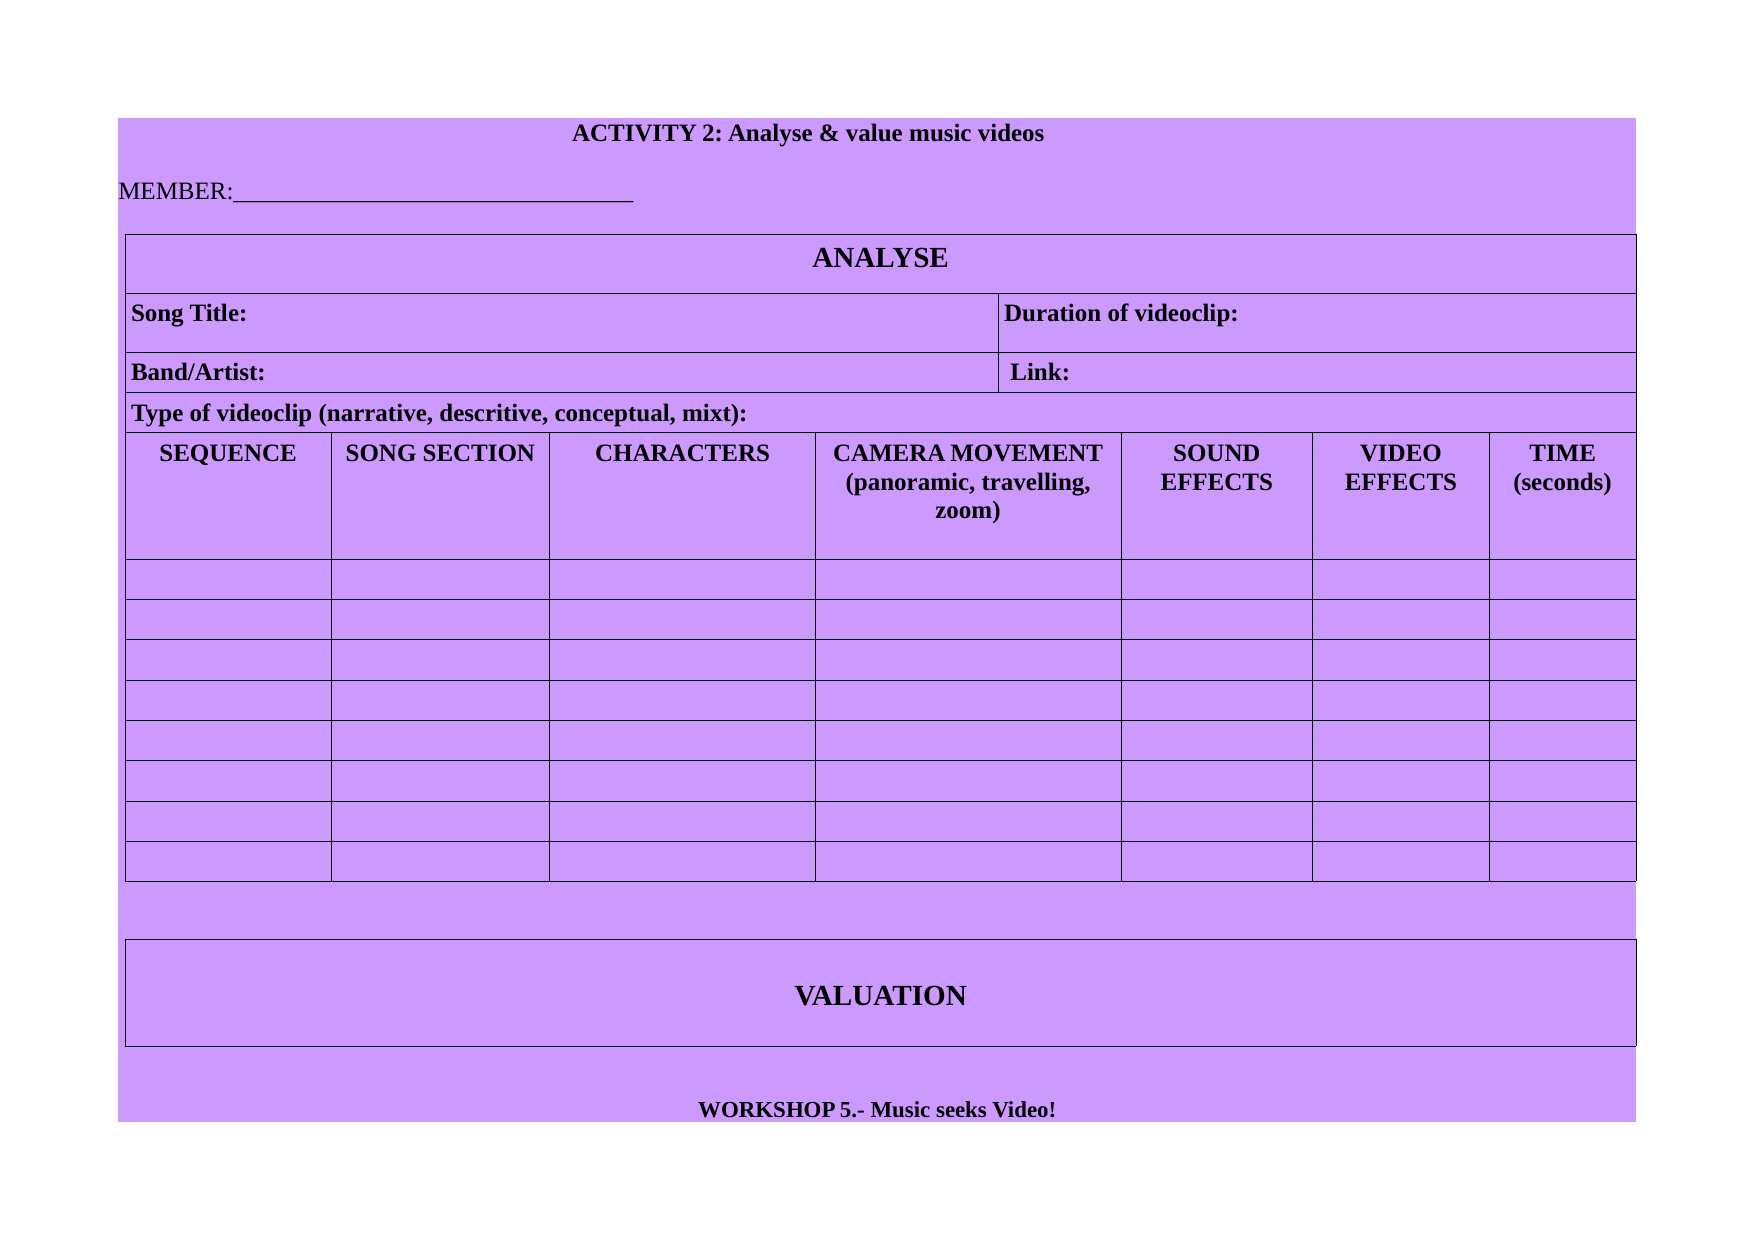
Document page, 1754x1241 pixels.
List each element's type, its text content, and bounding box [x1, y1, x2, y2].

table_cell Link: [999, 353, 1636, 392]
table_header VALUATION [126, 940, 1636, 1046]
table_cell [550, 761, 815, 801]
table_cell [1313, 842, 1489, 881]
table_cell SEQUENCE [126, 433, 331, 559]
table_cell [332, 560, 549, 599]
table_cell [126, 560, 331, 599]
table_cell [1122, 721, 1312, 760]
table_cell [126, 842, 331, 881]
table_cell [332, 681, 549, 720]
table_cell [126, 600, 331, 639]
table_cell [816, 681, 1121, 720]
table_cell [816, 802, 1121, 841]
table_cell [550, 600, 815, 639]
table_cell [332, 640, 549, 680]
table_cell TIME (seconds) [1490, 433, 1636, 559]
table_header ANALYSE [126, 235, 1636, 293]
table_cell SOUND EFFECTS [1122, 433, 1312, 559]
table_cell Song Title: [126, 294, 998, 352]
table_cell [550, 640, 815, 680]
table_cell [126, 761, 331, 801]
table_cell [126, 802, 331, 841]
table_cell [550, 842, 815, 881]
table_cell SONG SECTION [332, 433, 549, 559]
table_cell [550, 681, 815, 720]
table_cell [1490, 640, 1636, 680]
table_cell [1122, 560, 1312, 599]
table_cell [1490, 681, 1636, 720]
table_cell [1490, 600, 1636, 639]
table_cell [1490, 802, 1636, 841]
table_cell [126, 681, 331, 720]
table_cell [332, 600, 549, 639]
table_cell [1313, 761, 1489, 801]
table_cell [126, 640, 331, 680]
table_cell [550, 721, 815, 760]
table_cell [1490, 721, 1636, 760]
table_cell [1122, 600, 1312, 639]
table_cell [550, 802, 815, 841]
text MEMBER:________________________________ [118, 176, 1636, 205]
table_cell [1122, 640, 1312, 680]
table_cell [1313, 802, 1489, 841]
table_cell VIDEO EFFECTS [1313, 433, 1489, 559]
table_cell [816, 600, 1121, 639]
table_cell [1313, 681, 1489, 720]
table_cell Band/Artist: [126, 353, 998, 392]
table_cell [816, 560, 1121, 599]
table_cell [816, 761, 1121, 801]
table_cell [1122, 681, 1312, 720]
table_cell [1313, 560, 1489, 599]
table_cell [1490, 560, 1636, 599]
table_cell CAMERA MOVEMENT (panoramic, travelling, zoom) [816, 433, 1121, 559]
table_cell [1490, 761, 1636, 801]
table_cell [1313, 721, 1489, 760]
table_cell [1122, 802, 1312, 841]
table_cell [1313, 640, 1489, 680]
table_cell [1490, 842, 1636, 881]
table_cell [332, 842, 549, 881]
table_cell [816, 640, 1121, 680]
table_cell [816, 721, 1121, 760]
table_cell [1122, 761, 1312, 801]
table_cell [816, 842, 1121, 881]
table_cell [332, 802, 549, 841]
table_cell Type of videoclip (narrative, descritive, conceptual, mixt): [126, 393, 1636, 432]
table_cell [550, 560, 815, 599]
table_cell [1122, 842, 1312, 881]
table_cell [332, 721, 549, 760]
table_cell [1313, 600, 1489, 639]
table_cell Duration of videoclip: [999, 294, 1636, 352]
table_cell CHARACTERS [550, 433, 815, 559]
table_cell [126, 721, 331, 760]
table_cell [332, 761, 549, 801]
